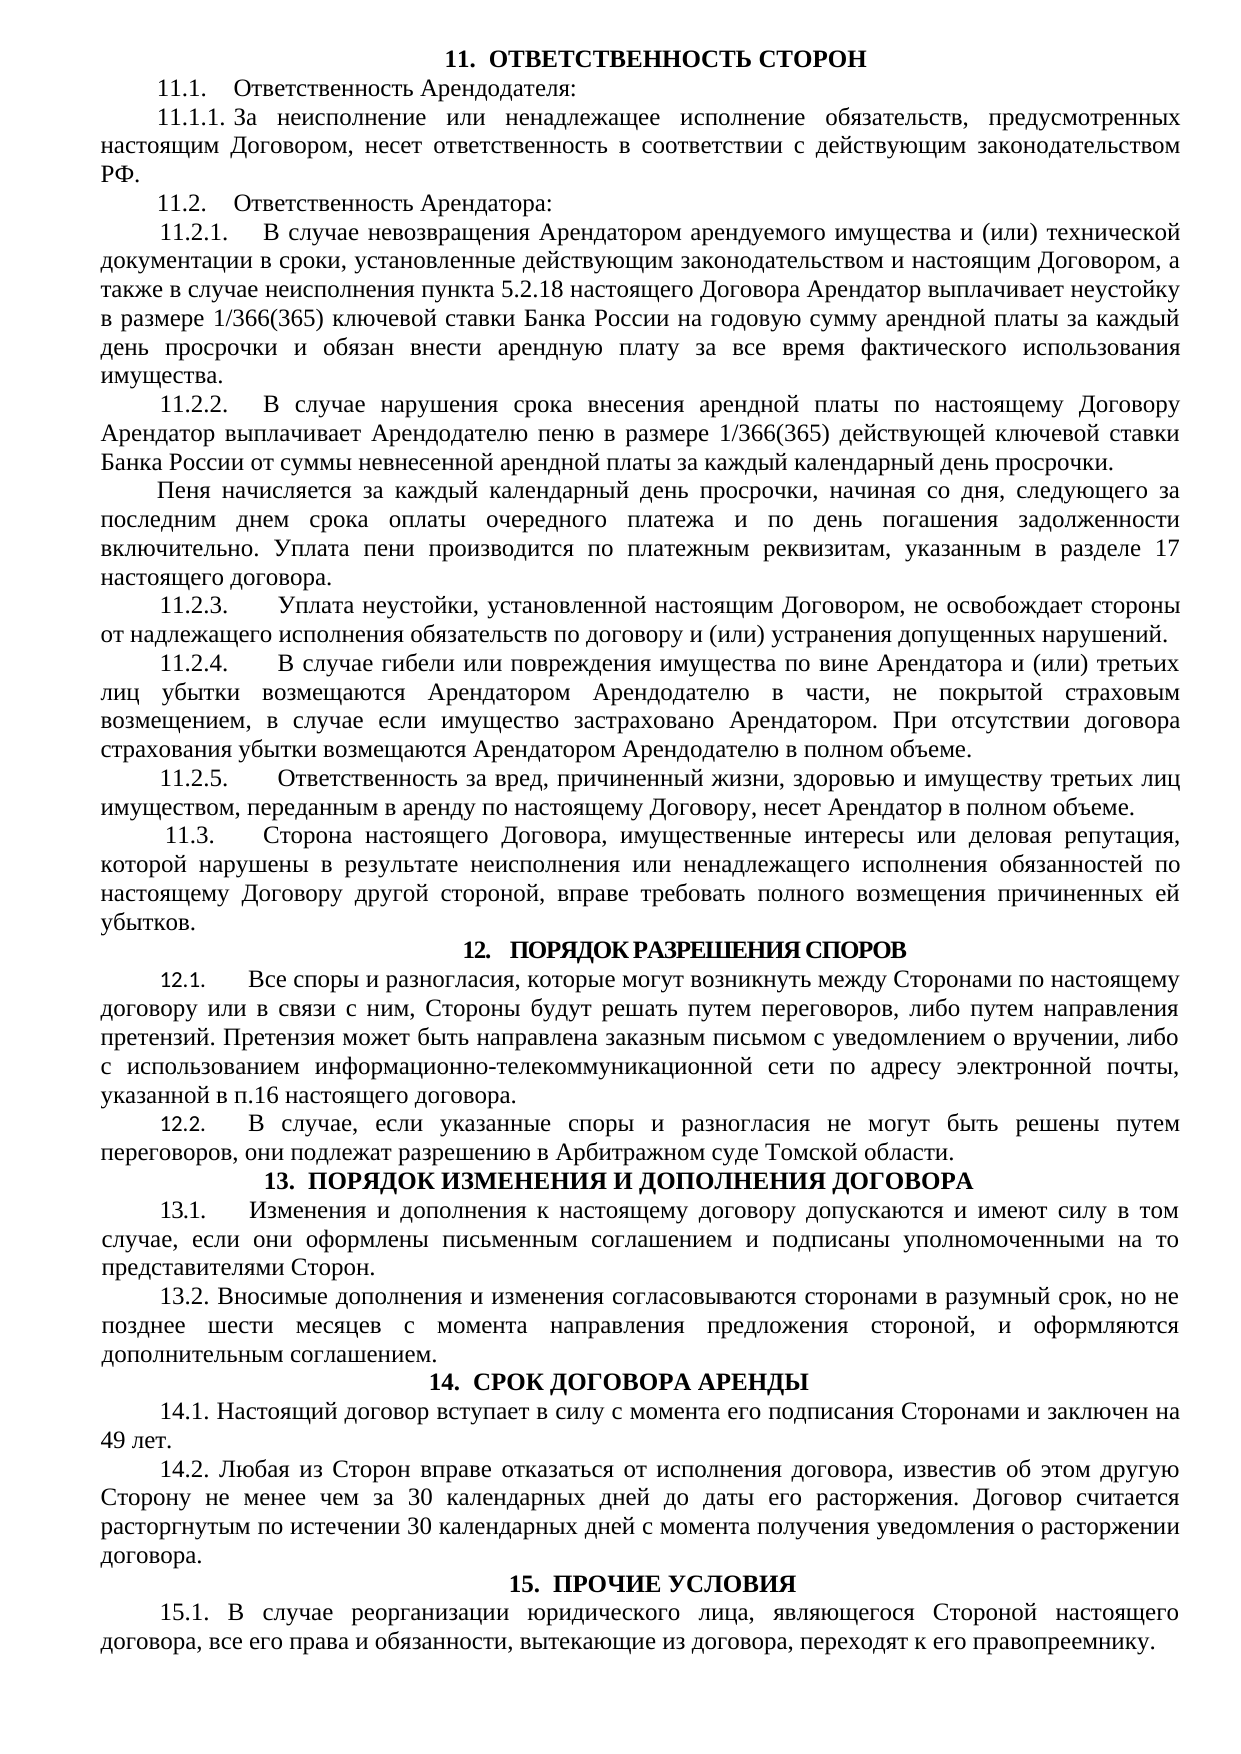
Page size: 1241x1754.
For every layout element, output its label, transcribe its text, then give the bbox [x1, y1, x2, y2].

list СРОК ДОГОВОРА АРЕНДЫ [56, 1367, 1181, 1396]
list Уплата неустойки, установленной настоящим Договором, не освобождает стороны от надлежащего исполнения обязательств по договору и (или) устранения допущенных нарушений. [100, 591, 1181, 648]
list ОТВЕТСТВЕННОСТЬ СТОРОН [100, 44, 1181, 73]
list ПОРЯДОК ИЗМЕНЕНИЯ И ДОПОЛНЕНИЯ ДОГОВОРА [56, 1166, 1181, 1195]
list Ответственность за вред, причиненный жизни, здоровью и имуществу третьих лиц имуществом, переданным в аренду по настоящему Договору, несет Арендатор в полном объеме. [100, 763, 1181, 821]
list Все споры и разногласия, которые могут возникнуть между Сторонами по настоящему договору или в связи с ним, Стороны будут решать путем переговоров, либо путем направления претензий. Претензия может быть направлена заказным письмом с уведомлением о вручении, либо с использованием информационно-телекоммуникационной сети по адресу электронной почты, указанной в п.16 настоящего договора. [100, 964, 1180, 1108]
list В случае, если указанные споры и разногласия не могут быть решены путем переговоров, они подлежат разрешению в Арбитражном суде Томской области. [100, 1108, 1181, 1166]
text 15.1. В случае реорганизации юридического лица, являющегося Стороной настоящего договора, все его права и обязанности, вытекающие из договора, переходят к его правопреемнику. [100, 1597, 1180, 1655]
text 14.2. Любая из Сторон вправе отказаться от исполнения договора, известив об этом другую Сторону не менее чем за 30 календарных дней до даты его расторжения. Договор считается расторгнутым по истечении 30 календарных дней с момента получения уведомления о расторжении договора. [100, 1454, 1181, 1569]
text 13.1. Изменения и дополнения к настоящему договору допускаются и имеют силу в том случае, если они оформлены письменным соглашением и подписаны уполномоченными на то представителями Сторон. [101, 1195, 1181, 1281]
text 11.2. Ответственность Арендатора: [100, 188, 1181, 217]
list В случае гибели или повреждения имущества по вине Арендатора и (или) третьих лиц убытки возмещаются Арендатором Арендодателю в части, не покрытой страховым возмещением, в случае если имущество застраховано Арендатором. При отсутствии договора страхования убытки возмещаются Арендатором Арендодателю в полном объеме. [100, 648, 1181, 763]
list В случае нарушения срока внесения арендной платы по настоящему Договору Арендатор выплачивает Арендодателю пеню в размере 1/366(365) действующей ключевой ставки Банка России от суммы невнесенной арендной платы за каждый календарный день просрочки. [100, 389, 1181, 476]
text 11.1.1. За неисполнение или ненадлежащее исполнение обязательств, предусмотренных настоящим Договором, несет ответственность в соответствии с действующим законодательством РФ. [100, 102, 1181, 188]
list Сторона настоящего Договора, имущественные интересы или деловая репутация, которой нарушены в результате неисполнения или ненадлежащего исполнения обязанностей по настоящему Договору другой стороной, вправе требовать полного возмещения причиненных ей убытков. [100, 821, 1181, 936]
text 11.1. Ответственность Арендодателя: [100, 73, 1181, 102]
text Пеня начисляется за каждый календарный день просрочки, начиная со дня, следующего за последним днем срока оплаты очередного платежа и по день погашения задолженности включительно. Уплата пени производится по платежным реквизитам, указанным в разделе 17 настоящего договора. [100, 476, 1181, 591]
list ПОРЯДОК РАЗРЕШЕНИЯ СПОРОВ [189, 936, 1181, 964]
list ПРОЧИЕ УСЛОВИЯ [100, 1569, 1181, 1597]
text 13.2. Вносимые дополнения и изменения согласовываются сторонами в разумный срок, но не позднее шести месяцев с момента направления предложения стороной, и оформляются дополнительным соглашением. [101, 1281, 1181, 1367]
text 14.1. Настоящий договор вступает в силу с момента его подписания Сторонами и заключен на 49 лет. [100, 1396, 1181, 1454]
list В случае невозвращения Арендатором арендуемого имущества и (или) технической документации в сроки, установленные действующим законодательством и настоящим Договором, а также в случае неисполнения пункта 5.2.18 настоящего Договора Арендатор выплачивает неустойку в размере 1/366(365) ключевой ставки Банка России на годовую сумму арендной платы за каждый день просрочки и обязан внести арендную плату за все время фактического использования имущества. [100, 217, 1181, 389]
